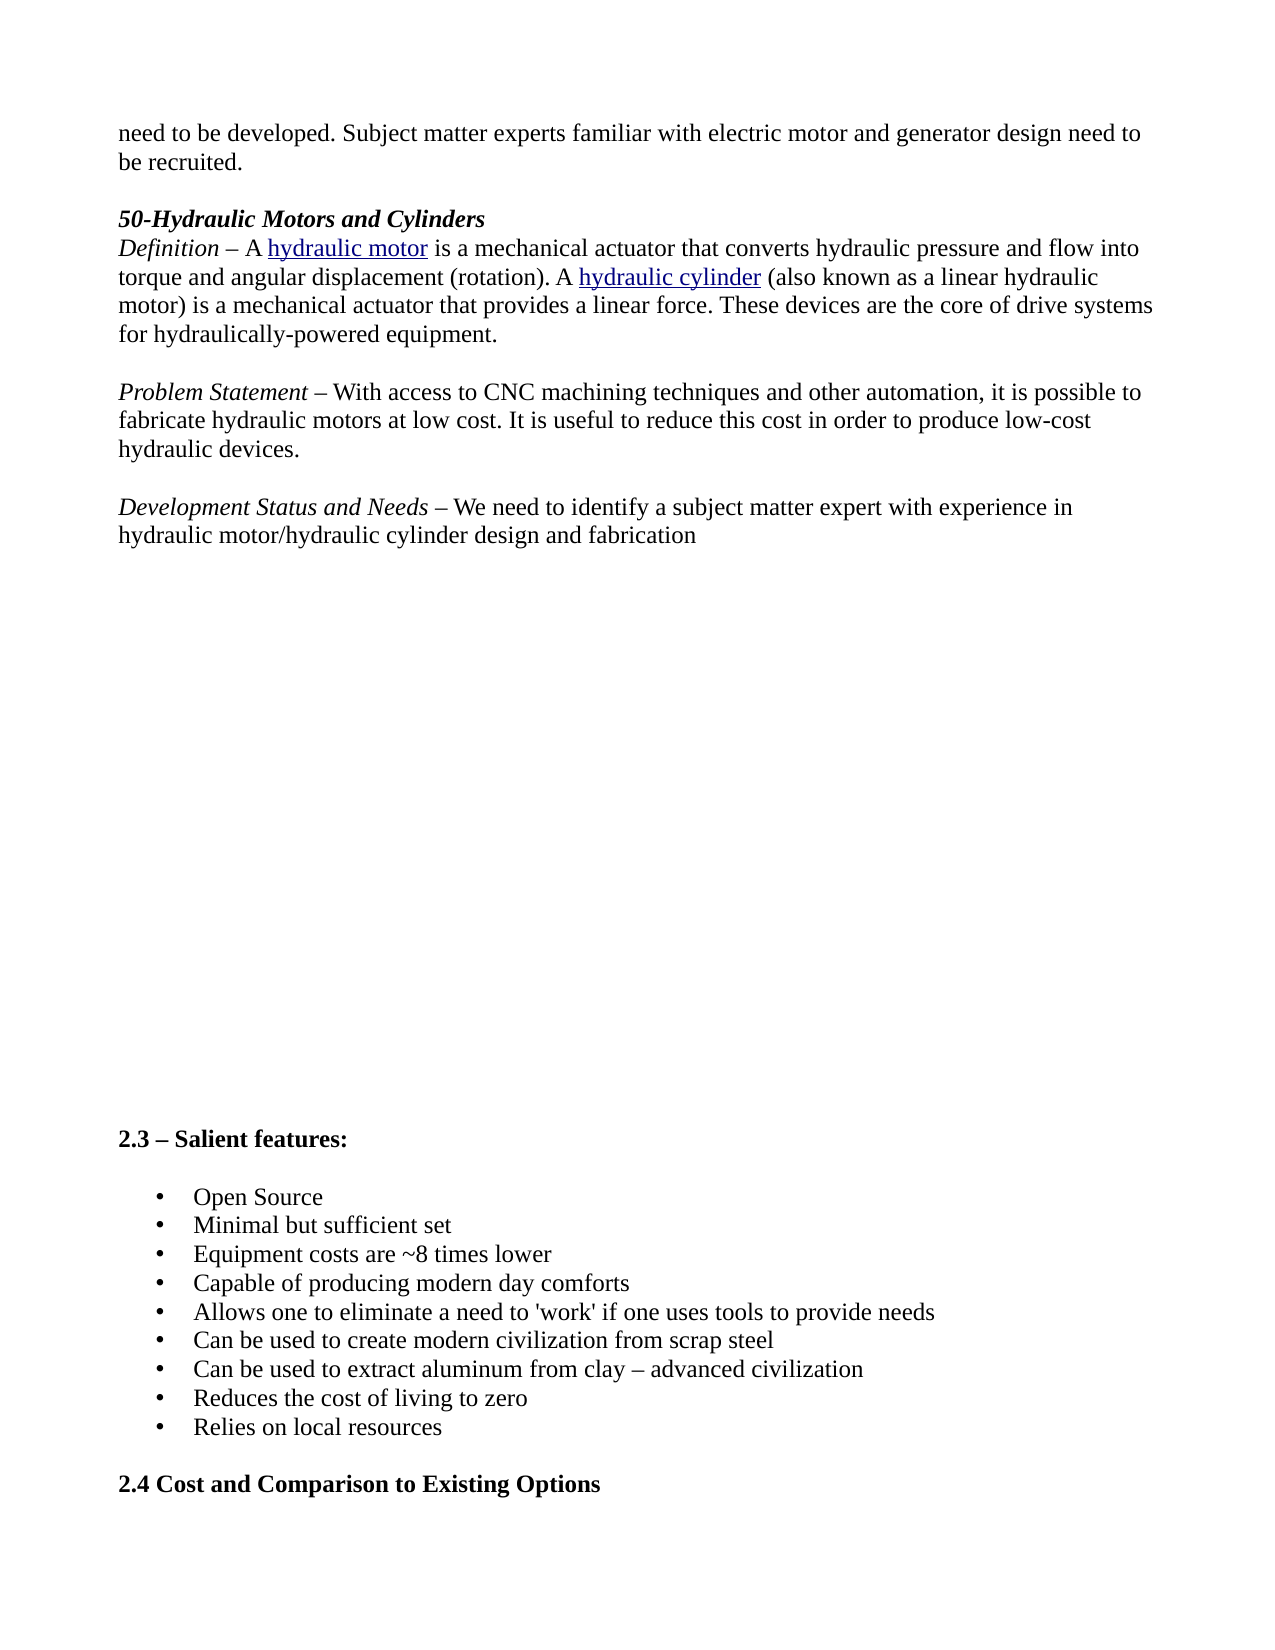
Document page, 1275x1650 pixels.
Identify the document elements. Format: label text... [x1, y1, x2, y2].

list Capable of producing modern day comforts [156, 1268, 1157, 1297]
list Can be used to create modern civilization from scrap steel [156, 1326, 1157, 1354]
list Minimal but sufficient set [156, 1211, 1157, 1239]
list Reduces the cost of living to zero [156, 1383, 1157, 1412]
text Development Status and Needs – We need to identify a subject matter expert with experience in hydraulic motor/hydraulic cylinder design and fabrication [118, 492, 1157, 549]
list Open Source [156, 1182, 1157, 1211]
list Relies on local resources [156, 1412, 1157, 1441]
list Can be used to extract aluminum from clay – advanced civilization [156, 1354, 1157, 1383]
text 2.3 – Salient features: [118, 1124, 1157, 1153]
text 50-Hydraulic Motors and Cylinders [118, 204, 1157, 233]
list Equipment costs are ~8 times lower [156, 1239, 1157, 1268]
list Allows one to eliminate a need to 'work' if one uses tools to provide needs [156, 1297, 1157, 1326]
text Definition – A hydraulic motor is a mechanical actuator that converts hydraulic pressure and flow into torque and angular displacement (rotation). A hydraulic cylinder (also known as a linear hydraulic motor) is a mechanical actuator that provides a linear force. These devices are the core of drive systems for hydraulically-powered equipment. [118, 233, 1157, 348]
text Problem Statement – With access to CNC machining techniques and other automation, it is possible to fabricate hydraulic motors at low cost. It is useful to reduce this cost in order to produce low-cost hydraulic devices. [118, 377, 1157, 463]
text 2.4 Cost and Comparison to Existing Options [118, 1469, 1157, 1498]
text need to be developed. Subject matter experts familiar with electric motor and generator design need to be recruited. [118, 118, 1157, 176]
